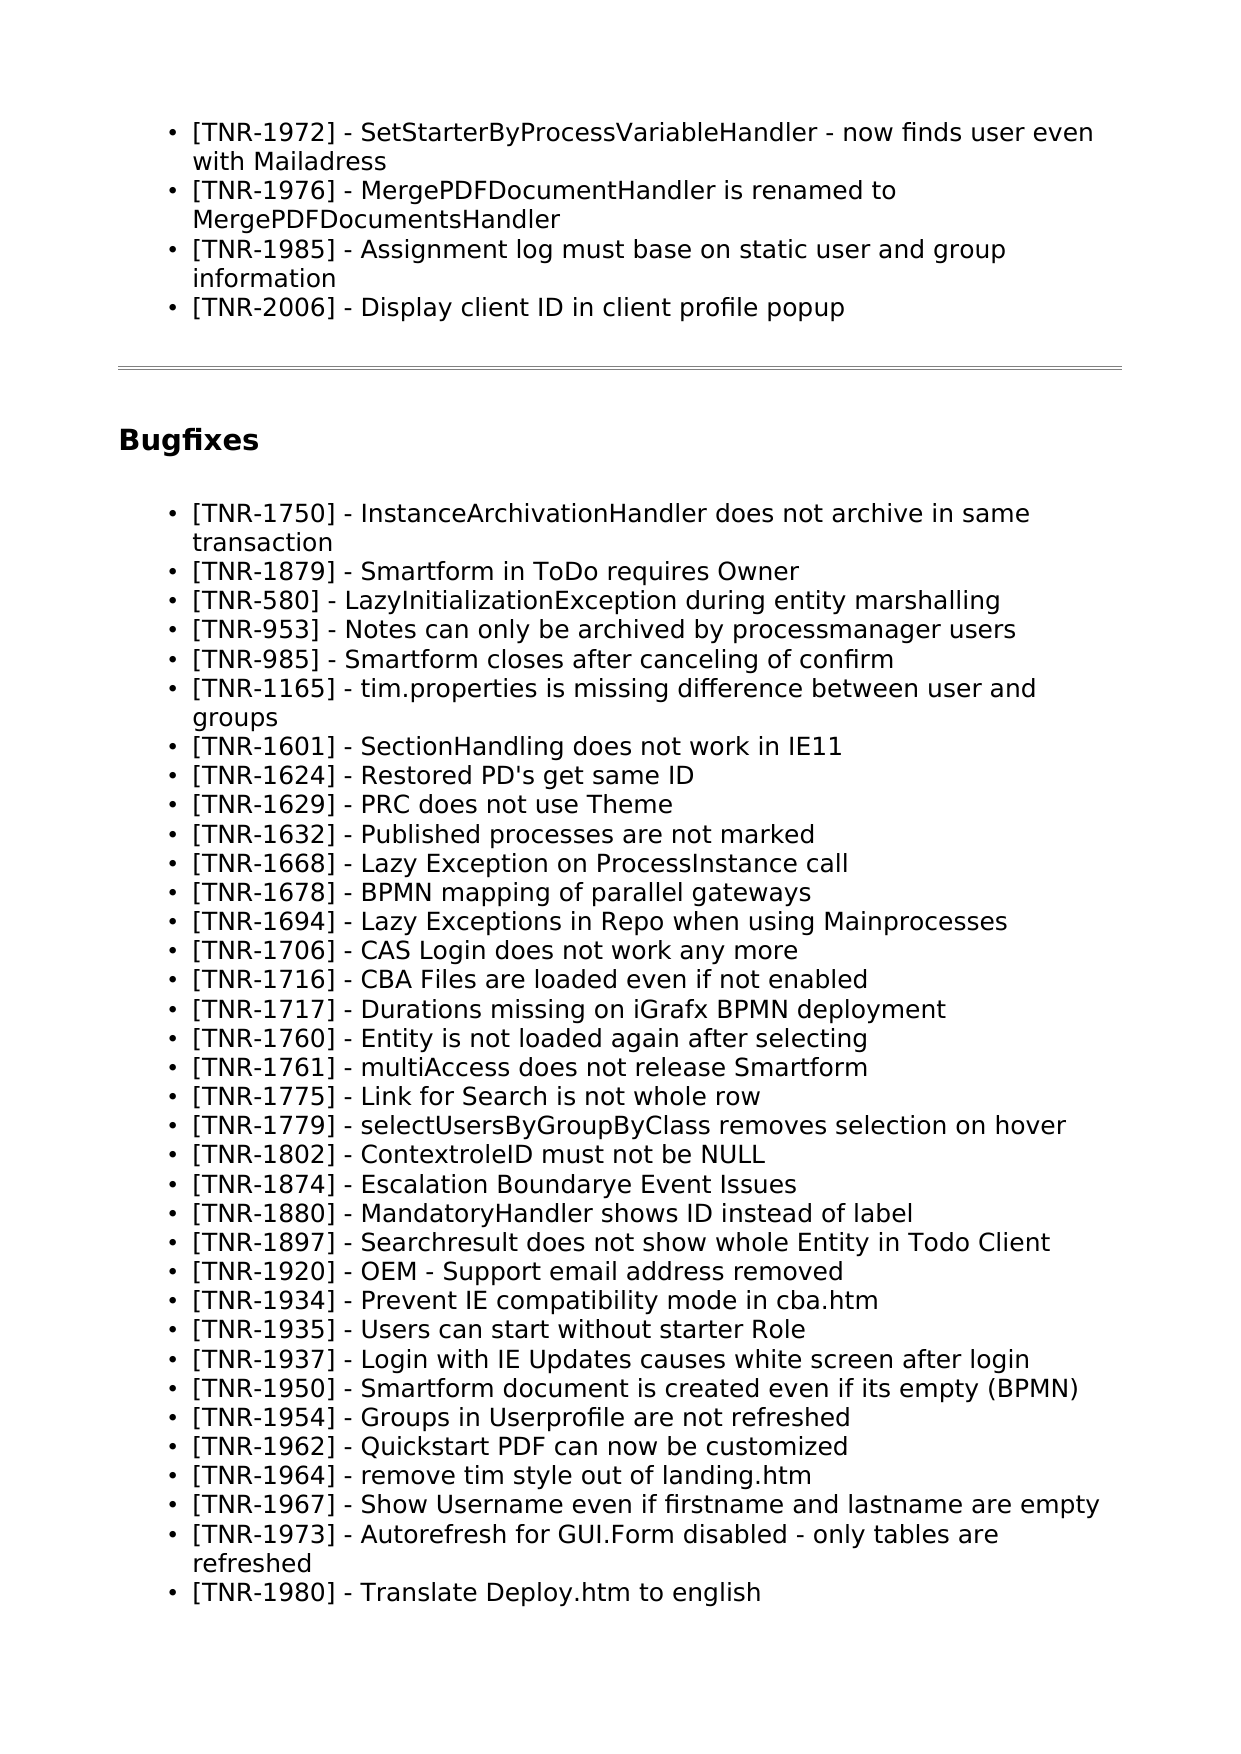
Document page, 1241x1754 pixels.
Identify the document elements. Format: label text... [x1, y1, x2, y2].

list [TNR-1629] - PRC does not use Theme [177, 791, 1122, 820]
list [TNR-1716] - CBA Files are loaded even if not enabled [177, 966, 1122, 995]
list [TNR-1935] - Users can start without starter Role [177, 1316, 1122, 1345]
subtitle Bugfixes [118, 423, 1122, 457]
list [TNR-1897] - Searchresult does not show whole Entity in Todo Client [177, 1228, 1122, 1257]
list [TNR-1632] - Published processes are not marked [177, 820, 1122, 849]
list [TNR-1694] - Lazy Exceptions in Repo when using Mainprocesses [177, 907, 1122, 937]
list [TNR-1934] - Prevent IE compatibility mode in cba.htm [177, 1287, 1122, 1316]
list [TNR-1874] - Escalation Boundarye Event Issues [177, 1170, 1122, 1199]
list [TNR-1761] - multiAccess does not release Smartform [177, 1053, 1122, 1082]
list [TNR-1985] - Assignment log must base on static user and group information [177, 235, 1122, 293]
list [TNR-1779] - selectUsersByGroupByClass removes selection on hover [177, 1112, 1122, 1141]
list [TNR-953] - Notes can only be archived by processmanager users [177, 616, 1122, 645]
list [TNR-1601] - SectionHandling does not work in IE11 [177, 732, 1122, 762]
list [TNR-1775] - Link for Search is not whole row [177, 1082, 1122, 1112]
list [TNR-1972] - SetStarterByProcessVariableHandler - now finds user even with Mailadress [177, 118, 1122, 176]
list [TNR-1802] - ContextroleID must not be NULL [177, 1141, 1122, 1170]
list [TNR-1165] - tim.properties is missing difference between user and groups [177, 674, 1122, 732]
list [TNR-1967] - Show Username even if firstname and lastname are empty [177, 1491, 1122, 1520]
list [TNR-580] - LazyInitializationException during entity marshalling [177, 587, 1122, 616]
list [TNR-1962] - Quickstart PDF can now be customized [177, 1432, 1122, 1462]
list [TNR-1668] - Lazy Exception on ProcessInstance call [177, 849, 1122, 878]
list [TNR-1879] - Smartform in ToDo requires Owner [177, 557, 1122, 587]
list [TNR-1980] - Translate Deploy.htm to english [177, 1578, 1122, 1607]
list [TNR-985] - Smartform closes after canceling of confirm [177, 645, 1122, 674]
list [TNR-1880] - MandatoryHandler shows ID instead of label [177, 1199, 1122, 1228]
list [TNR-1678] - BPMN mapping of parallel gateways [177, 878, 1122, 907]
list [TNR-1706] - CAS Login does not work any more [177, 937, 1122, 966]
list [TNR-1624] - Restored PD's get same ID [177, 762, 1122, 791]
list [TNR-2006] - Display client ID in client profile popup [177, 293, 1122, 322]
list [TNR-1973] - Autorefresh for GUI.Form disabled - only tables are refreshed [177, 1520, 1122, 1578]
list [TNR-1750] - InstanceArchivationHandler does not archive in same transaction [177, 499, 1122, 557]
list [TNR-1937] - Login with IE Updates causes white screen after login [177, 1345, 1122, 1374]
list [TNR-1976] - MergePDFDocumentHandler is renamed to MergePDFDocumentsHandler [177, 176, 1122, 235]
list [TNR-1954] - Groups in Userprofile are not refreshed [177, 1403, 1122, 1432]
list [TNR-1717] - Durations missing on iGrafx BPMN deployment [177, 995, 1122, 1024]
list [TNR-1760] - Entity is not loaded again after selecting [177, 1024, 1122, 1053]
list [TNR-1920] - OEM - Support email address removed [177, 1257, 1122, 1287]
list [TNR-1964] - remove tim style out of landing.htm [177, 1462, 1122, 1491]
list [TNR-1950] - Smartform document is created even if its empty (BPMN) [177, 1374, 1122, 1403]
